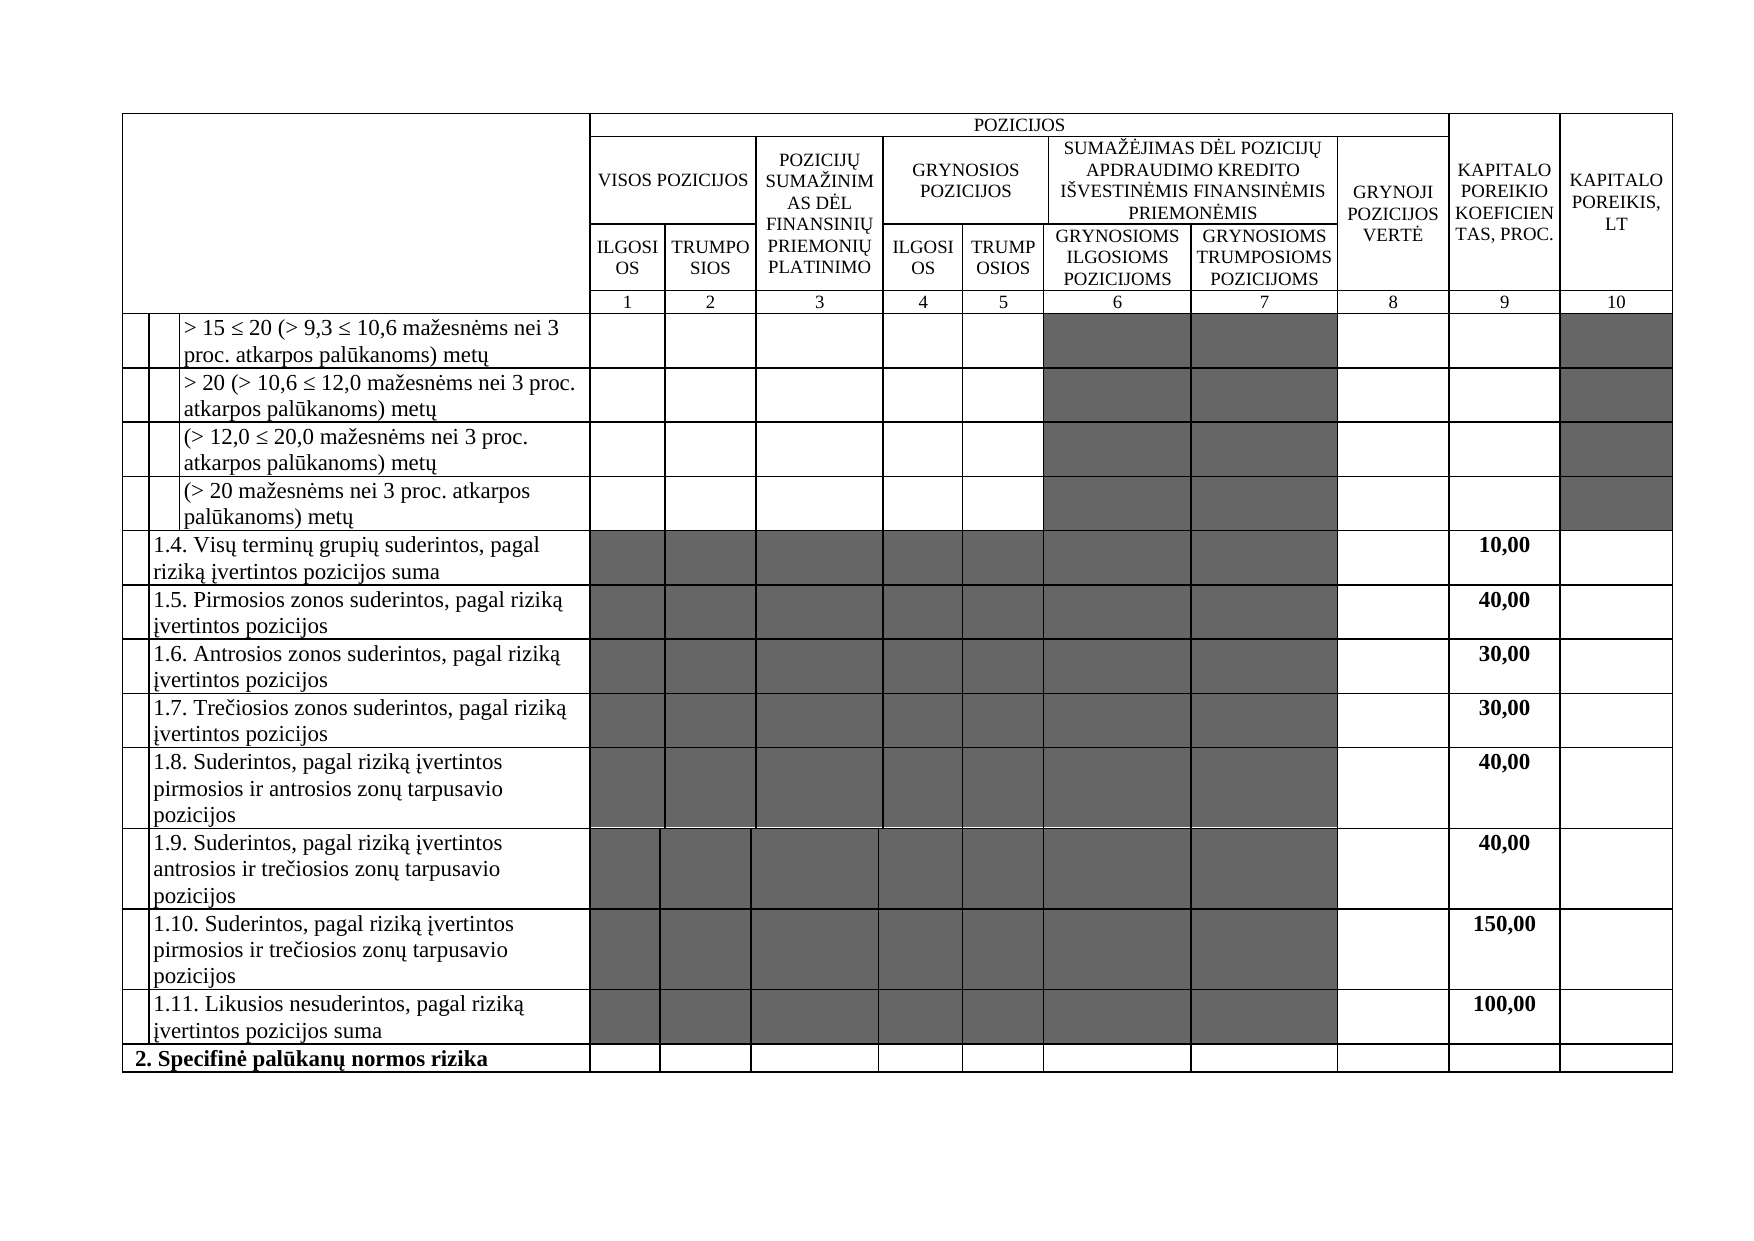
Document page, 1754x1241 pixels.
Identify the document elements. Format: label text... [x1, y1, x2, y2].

table_cell [1338, 477, 1448, 530]
table_cell [963, 477, 1043, 530]
table_cell [1192, 640, 1337, 693]
table_cell [757, 314, 882, 367]
table_cell GRYNOSIOMS ILGOSIOMS POZICIJOMS [1044, 225, 1190, 289]
table_cell [1192, 314, 1337, 367]
table_cell [1044, 829, 1190, 908]
table_cell [1561, 531, 1672, 584]
table_cell 100,00 [1450, 990, 1559, 1043]
table_cell [591, 314, 664, 367]
table_cell 10 [1561, 291, 1672, 313]
table_cell GRYNOSIOMS TRUMPOSIOMS POZICIJOMS [1192, 225, 1337, 289]
table_cell [123, 829, 148, 908]
table_cell [879, 1045, 962, 1071]
table_cell [963, 829, 1043, 908]
table_cell 5 [963, 291, 1043, 313]
table_cell POZICIJŲ SUMAŽINIMAS DĖL FINANSINIŲ PRIEMONIŲ PLATINIMO [757, 137, 882, 289]
table_cell [123, 694, 148, 747]
table_cell [123, 369, 148, 421]
table_cell 40,00 [1450, 748, 1559, 827]
table_cell [123, 531, 148, 584]
table_cell [1561, 1045, 1672, 1071]
table_cell [1338, 748, 1448, 827]
table_cell [1561, 423, 1672, 476]
table_cell [150, 314, 179, 367]
table_cell [884, 314, 962, 367]
table_cell 1.4. Visų terminų grupių suderintos, pagal riziką įvertintos pozicijos suma [150, 531, 589, 584]
table_cell [1450, 314, 1559, 367]
table_cell [666, 640, 755, 693]
table_cell [1561, 990, 1672, 1043]
table_cell > 15 ≤<= 20 (> 9,3 ≤<= 10,6 mažesnėms nei 3 proc. atkarpos palūkanoms) metų [180, 314, 589, 367]
table_cell [1561, 314, 1672, 367]
table_cell [123, 314, 148, 367]
table_cell [963, 423, 1043, 476]
table_cell [123, 423, 148, 476]
table_cell 1.8. Suderintos, pagal riziką įvertintos pirmosios ir antrosios zonų tarpusavio pozicijos [150, 748, 589, 827]
table_cell [591, 829, 659, 908]
table_cell [963, 990, 1043, 1043]
table_cell [1450, 477, 1559, 530]
table_cell [123, 640, 148, 693]
table_cell [963, 910, 1043, 989]
table_cell [963, 694, 1043, 747]
table_cell [1338, 423, 1448, 476]
table_cell [757, 586, 882, 638]
table_cell [1044, 640, 1190, 693]
table_cell 1.5. Pirmosios zonos suderintos, pagal riziką įvertintos pozicijos [150, 586, 589, 638]
table_cell [757, 531, 882, 584]
table_cell [1450, 1045, 1559, 1071]
table_cell [591, 748, 664, 827]
table_cell [963, 369, 1043, 421]
table_cell [757, 477, 882, 530]
table_cell 9 [1450, 291, 1559, 313]
table_cell [1192, 369, 1337, 421]
table_cell [666, 531, 755, 584]
table_cell [591, 586, 664, 638]
table_cell [666, 586, 755, 638]
table_cell [1192, 423, 1337, 476]
table_cell [123, 477, 148, 530]
table_cell [1192, 477, 1337, 530]
table_cell [1561, 748, 1672, 827]
table_cell [591, 910, 659, 989]
table_cell [150, 423, 179, 476]
table_cell 150,00 [1450, 910, 1559, 989]
table_cell [1561, 477, 1672, 530]
table_cell GRYNOSIOS POZICIJOS [884, 137, 1048, 223]
table_cell [757, 640, 882, 693]
table_cell [1338, 910, 1448, 989]
table_cell [963, 1045, 1043, 1071]
table_cell [884, 640, 962, 693]
table_header POZICIJOS [591, 114, 1448, 136]
table_cell [1192, 829, 1337, 908]
table_cell [591, 990, 659, 1043]
table_cell [1192, 1045, 1337, 1071]
table_cell [1561, 910, 1672, 989]
table_cell [666, 369, 755, 421]
table_cell VISOS POZICIJOS [591, 137, 755, 223]
table_cell [661, 1045, 750, 1071]
table_cell [1338, 1045, 1448, 1071]
table_cell [1338, 369, 1448, 421]
table_cell 1.10. Suderintos, pagal riziką įvertintos pirmosios ir trečiosios zonų tarpusavio pozicijos [150, 910, 589, 989]
table_cell 1.11. Likusios nesuderintos, pagal riziką įvertintos pozicijos suma [150, 990, 589, 1043]
table_cell 1 [591, 291, 664, 313]
table_cell > 20 (> 10,6 ≤<= 12,0 mažesnėms nei 3 proc. atkarpos palūkanoms) metų [180, 369, 589, 421]
table_cell [123, 910, 148, 989]
table_cell [757, 694, 882, 747]
table_cell [1192, 990, 1337, 1043]
table_cell 4 [884, 291, 962, 313]
table_cell [884, 694, 962, 747]
table_cell [879, 829, 962, 908]
table_cell ILGOSIOS [591, 225, 664, 289]
table_cell [963, 748, 1043, 827]
table_cell [963, 586, 1043, 638]
table_cell 6 [1044, 291, 1190, 313]
table_cell [1450, 369, 1559, 421]
table_cell [591, 1045, 659, 1071]
table_cell [1044, 369, 1190, 421]
table_cell [1044, 694, 1190, 747]
table_cell [1338, 829, 1448, 908]
table_cell [1044, 1045, 1190, 1071]
table_cell 2 [666, 291, 755, 313]
table_cell [1044, 477, 1190, 530]
table_cell [1044, 423, 1190, 476]
table_cell [879, 990, 962, 1043]
table_cell [1192, 910, 1337, 989]
table_cell [150, 369, 179, 421]
table_cell TRUMPOSIOS [666, 225, 755, 289]
table_cell [1044, 531, 1190, 584]
table_cell [591, 640, 664, 693]
table_cell [661, 910, 750, 989]
table_cell [1338, 314, 1448, 367]
table_cell 10,00 [1450, 531, 1559, 584]
table_cell [1192, 694, 1337, 747]
table_cell [591, 477, 664, 530]
table_cell [884, 531, 962, 584]
table_cell [1561, 694, 1672, 747]
table_cell [1338, 586, 1448, 638]
table_cell [1338, 531, 1448, 584]
table_cell [666, 748, 755, 827]
table_cell [1044, 748, 1190, 827]
table_cell [1044, 910, 1190, 989]
table_cell [666, 314, 755, 367]
table_cell [1338, 640, 1448, 693]
table_cell [123, 990, 148, 1043]
table_cell [1561, 586, 1672, 638]
table_cell 3 [757, 291, 882, 313]
table_cell [1338, 990, 1448, 1043]
table_cell [757, 748, 882, 827]
table_cell [752, 990, 878, 1043]
table_cell [884, 748, 962, 827]
table_cell [879, 910, 962, 989]
table_header KAPITALO POREIKIS, LT [1561, 114, 1672, 289]
table_cell [963, 314, 1043, 367]
table_cell 1.6. Antrosios zonos suderintos, pagal riziką įvertintos pozicijos [150, 640, 589, 693]
table_cell ILGOSIOS [884, 225, 962, 289]
table_cell [1044, 586, 1190, 638]
table_cell [591, 531, 664, 584]
table_cell [666, 423, 755, 476]
table_cell [661, 829, 750, 908]
table_cell [1192, 586, 1337, 638]
table_header KAPITALO POREIKIO KOEFICIENTAS, PROC. [1450, 114, 1559, 289]
table_cell [752, 829, 878, 908]
table_cell TRUMPOSIOS [963, 225, 1043, 289]
table_cell [884, 586, 962, 638]
table_cell [1192, 748, 1337, 827]
table_cell [752, 1045, 878, 1071]
table_cell [666, 477, 755, 530]
table_cell [884, 369, 962, 421]
table_cell 40,00 [1450, 829, 1559, 908]
table_cell [666, 694, 755, 747]
table_cell [150, 477, 179, 530]
table_cell [963, 531, 1043, 584]
table_cell [1192, 531, 1337, 584]
table_cell [884, 423, 962, 476]
table_cell 1.7. Trečiosios zonos suderintos, pagal riziką įvertintos pozicijos [150, 694, 589, 747]
table_cell SUMAŽĖJIMAS DĖL POZICIJŲ APDRAUDIMO KREDITO IŠVESTINĖMIS FINANSINĖMIS PRIEMONĖMIS [1049, 137, 1337, 223]
table_cell (> 20 mažesnėms nei 3 proc. atkarpos palūkanoms) metų [180, 477, 589, 530]
table_cell [123, 748, 148, 827]
table_cell 2. Specifinė palūkanų normos rizika [123, 1045, 589, 1071]
table_cell GRYNOJI POZICIJOS VERTĖ [1338, 137, 1448, 289]
table_cell [661, 990, 750, 1043]
table_cell 30,00 [1450, 640, 1559, 693]
table_cell [1044, 990, 1190, 1043]
table_cell [1338, 694, 1448, 747]
table_cell [1561, 829, 1672, 908]
table_cell [591, 369, 664, 421]
table_cell [752, 910, 878, 989]
table_cell [1450, 423, 1559, 476]
table_cell [963, 640, 1043, 693]
table_cell [1044, 314, 1190, 367]
table_cell [1561, 369, 1672, 421]
table_cell [123, 586, 148, 638]
table_cell [884, 477, 962, 530]
table_cell [591, 694, 664, 747]
table_cell [591, 423, 664, 476]
table_cell [757, 423, 882, 476]
table_cell 7 [1192, 291, 1337, 313]
table_cell 8 [1338, 291, 1448, 313]
table_cell 1.9. Suderintos, pagal riziką įvertintos antrosios ir trečiosios zonų tarpusavio pozicijos [150, 829, 589, 908]
table_cell [757, 369, 882, 421]
table_cell 40,00 [1450, 586, 1559, 638]
table_cell [1561, 640, 1672, 693]
table_header [123, 114, 589, 313]
table_cell 30,00 [1450, 694, 1559, 747]
table_cell (> 12,0 ≤<= 20,0 mažesnėms nei 3 proc. atkarpos palūkanoms) metų [180, 423, 589, 476]
